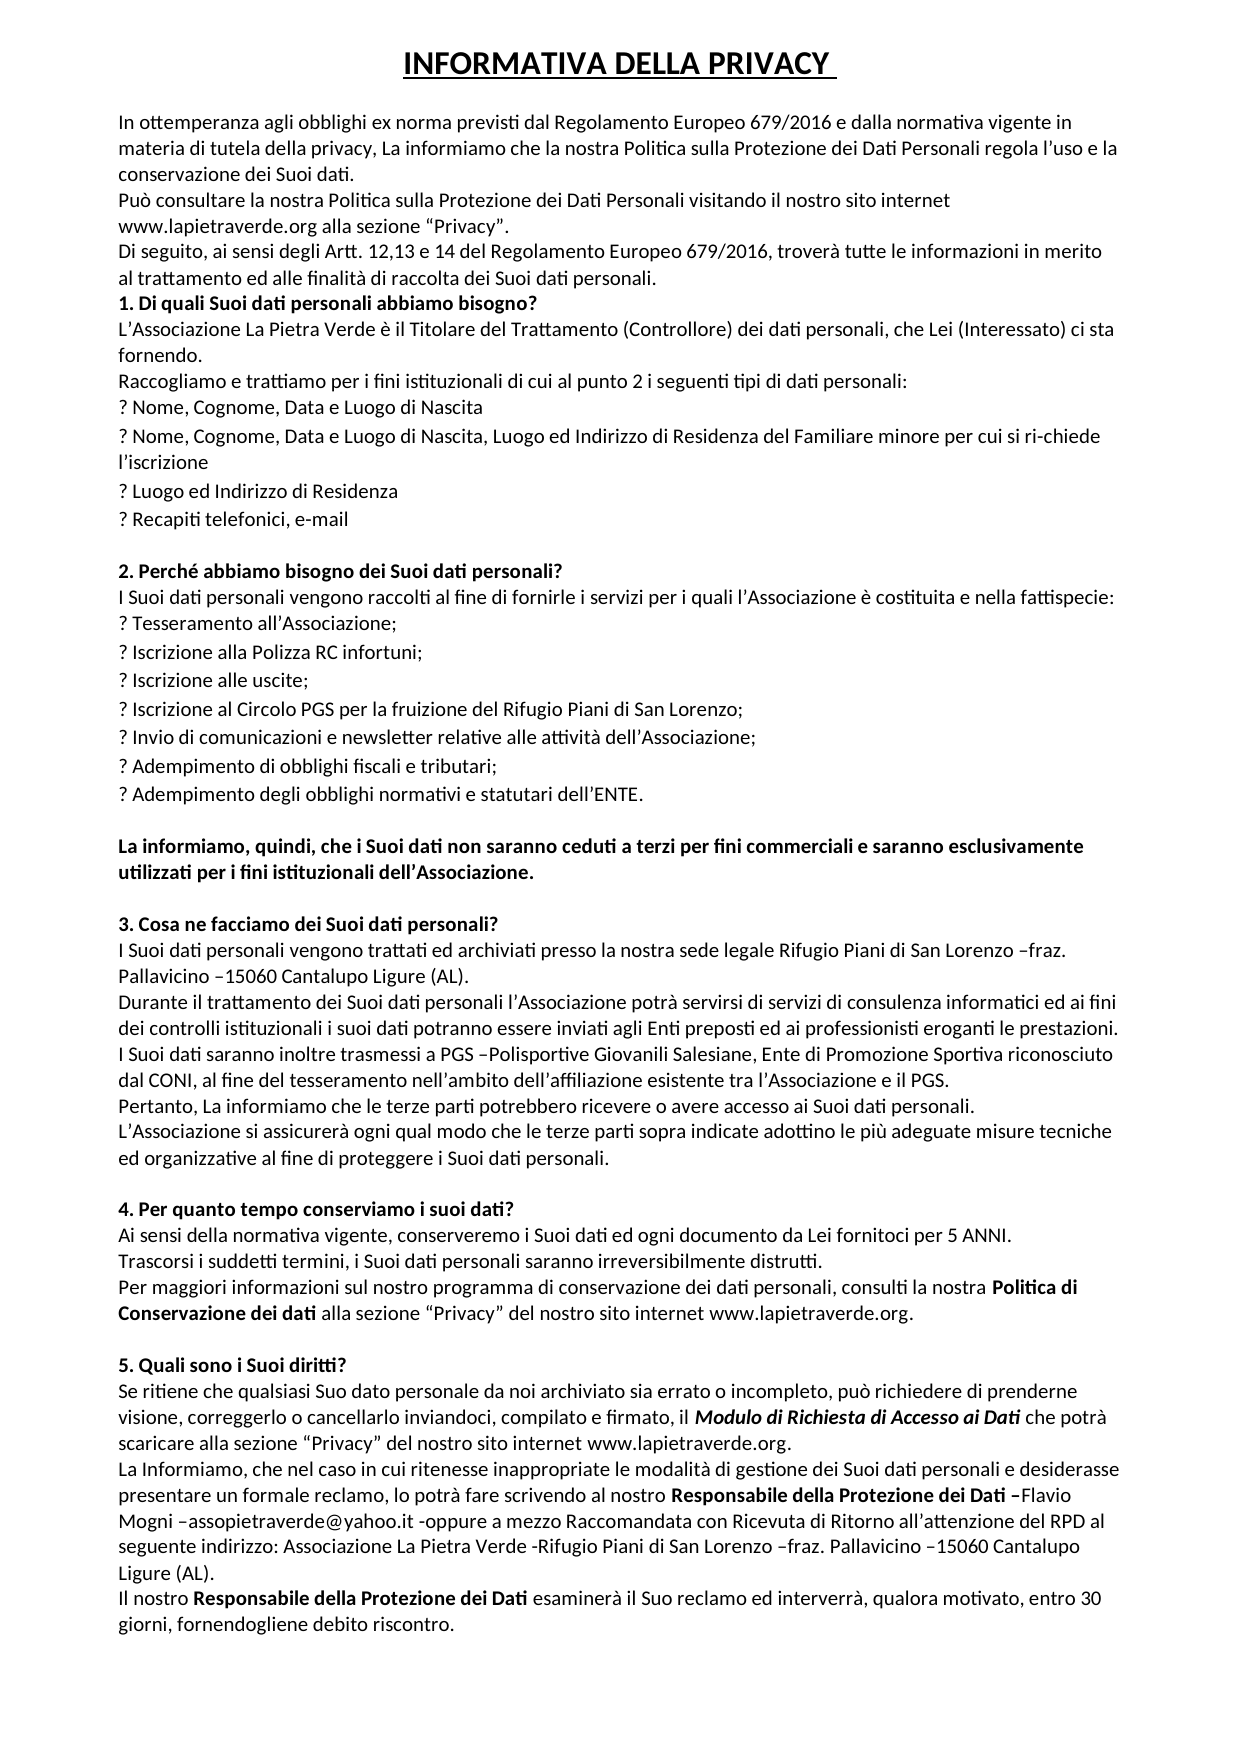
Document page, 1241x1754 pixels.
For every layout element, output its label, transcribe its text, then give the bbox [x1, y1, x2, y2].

text Pertanto, La informiamo che le terze parti potrebbero ricevere o avere accesso ai Suoi dati personali. [118, 1092, 1122, 1118]
text Può consultare la nostra Politica sulla Protezione dei Dati Personali visitando il nostro sito internet www.lapietraverde.org alla sezione “Privacy”. [118, 187, 1122, 238]
text 3. Cosa ne facciamo dei Suoi dati personali? [118, 911, 1122, 937]
text INFORMATIVA DELLA PRIVACY [118, 42, 1122, 83]
text L’Associazione si assicurerà ogni qual modo che le terze parti sopra indicate adottino le più adeguate misure tecniche ed organizzative al fine di proteggere i Suoi dati personali. [118, 1118, 1122, 1170]
text Il nostro Responsabile della Protezione dei Dati esaminerà il Suo reclamo ed interverrà, qualora motivato, entro 30 giorni, fornendogliene debito riscontro. [118, 1585, 1122, 1637]
text I Suoi dati personali vengono raccolti al fine di fornirle i servizi per i quali l’Associazione è costituita e nella fattispecie: [118, 584, 1122, 610]
text La informiamo, quindi, che i Suoi dati non saranno ceduti a terzi per fini commerciali e saranno esclusivamente utilizzati per i fini istituzionali dell’Associazione. [118, 833, 1122, 885]
text ? Iscrizione al Circolo PGS per la fruizione del Rifugio Piani di San Lorenzo; [118, 696, 1122, 722]
text ? Tesseramento all’Associazione; [118, 610, 1122, 636]
text 2. Perché abbiamo bisogno dei Suoi dati personali? [118, 558, 1122, 584]
text Se ritiene che qualsiasi Suo dato personale da noi archiviato sia errato o incompleto, può richiedere di prenderne visione, correggerlo o cancellarlo inviandoci, compilato e firmato, il Modulo di Richiesta di Accesso ai Dati che potrà scaricare alla sezione “Privacy” del nostro sito internet www.lapietraverde.org. [118, 1378, 1122, 1456]
text Ai sensi della normativa vigente, conserveremo i Suoi dati ed ogni documento da Lei fornitoci per 5 ANNI. [118, 1222, 1122, 1248]
text In ottemperanza agli obblighi ex norma previsti dal Regolamento Europeo 679/2016 e dalla normativa vigente in materia di tutela della privacy, La informiamo che la nostra Politica sulla Protezione dei Dati Personali regola l’uso e la conservazione dei Suoi dati. [118, 109, 1122, 187]
text ? Adempimento degli obblighi normativi e statutari dell’ENTE. [118, 781, 1122, 807]
text Per maggiori informazioni sul nostro programma di conservazione dei dati personali, consulti la nostra Politica di Conservazione dei dati alla sezione “Privacy” del nostro sito internet www.lapietraverde.org. [118, 1274, 1122, 1326]
text ? Invio di comunicazioni e newsletter relative alle attività dell’Associazione; [118, 724, 1122, 750]
text ? Nome, Cognome, Data e Luogo di Nascita [118, 394, 1122, 420]
text ? Nome, Cognome, Data e Luogo di Nascita, Luogo ed Indirizzo di Residenza del Familiare minore per cui si ri-chiede l’iscrizione [118, 423, 1122, 475]
text La Informiamo, che nel caso in cui ritenesse inappropriate le modalità di gestione dei Suoi dati personali e desiderasse presentare un formale reclamo, lo potrà fare scrivendo al nostro Responsabile della Protezione dei Dati –Flavio Mogni –assopietraverde@yahoo.it -oppure a mezzo Raccomandata con Ricevuta di Ritorno all’attenzione del RPD al seguente indirizzo: Associazione La Pietra Verde -Rifugio Piani di San Lorenzo –fraz. Pallavicino –15060 Cantalupo Ligure (AL). [118, 1456, 1122, 1585]
text 5. Quali sono i Suoi diritti? [118, 1352, 1122, 1378]
text I Suoi dati personali vengono trattati ed archiviati presso la nostra sede legale Rifugio Piani di San Lorenzo –fraz. Pallavicino –15060 Cantalupo Ligure (AL). [118, 937, 1122, 989]
text ? Recapiti telefonici, e-mail [118, 506, 1122, 532]
text Durante il trattamento dei Suoi dati personali l’Associazione potrà servirsi di servizi di consulenza informatici ed ai fini dei controlli istituzionali i suoi dati potranno essere inviati agli Enti preposti ed ai professionisti eroganti le prestazioni. [118, 989, 1122, 1041]
text Trascorsi i suddetti termini, i Suoi dati personali saranno irreversibilmente distrutti. [118, 1248, 1122, 1274]
text L’Associazione La Pietra Verde è il Titolare del Trattamento (Controllore) dei dati personali, che Lei (Interessato) ci sta fornendo. [118, 316, 1122, 368]
text Di seguito, ai sensi degli Artt. 12,13 e 14 del Regolamento Europeo 679/2016, troverà tutte le informazioni in merito al trattamento ed alle finalità di raccolta dei Suoi dati personali. [118, 238, 1122, 290]
text ? Luogo ed Indirizzo di Residenza [118, 477, 1122, 503]
text ? Iscrizione alle uscite; [118, 667, 1122, 693]
text ? Adempimento di obblighi fiscali e tributari; [118, 753, 1122, 779]
text 1. Di quali Suoi dati personali abbiamo bisogno? [118, 290, 1122, 316]
text Raccogliamo e trattiamo per i fini istituzionali di cui al punto 2 i seguenti tipi di dati personali: [118, 368, 1122, 394]
text I Suoi dati saranno inoltre trasmessi a PGS –Polisportive Giovanili Salesiane, Ente di Promozione Sportiva riconosciuto dal CONI, al fine del tesseramento nell’ambito dell’affiliazione esistente tra l’Associazione e il PGS. [118, 1041, 1122, 1092]
text ? Iscrizione alla Polizza RC infortuni; [118, 638, 1122, 664]
text 4. Per quanto tempo conserviamo i suoi dati? [118, 1196, 1122, 1222]
